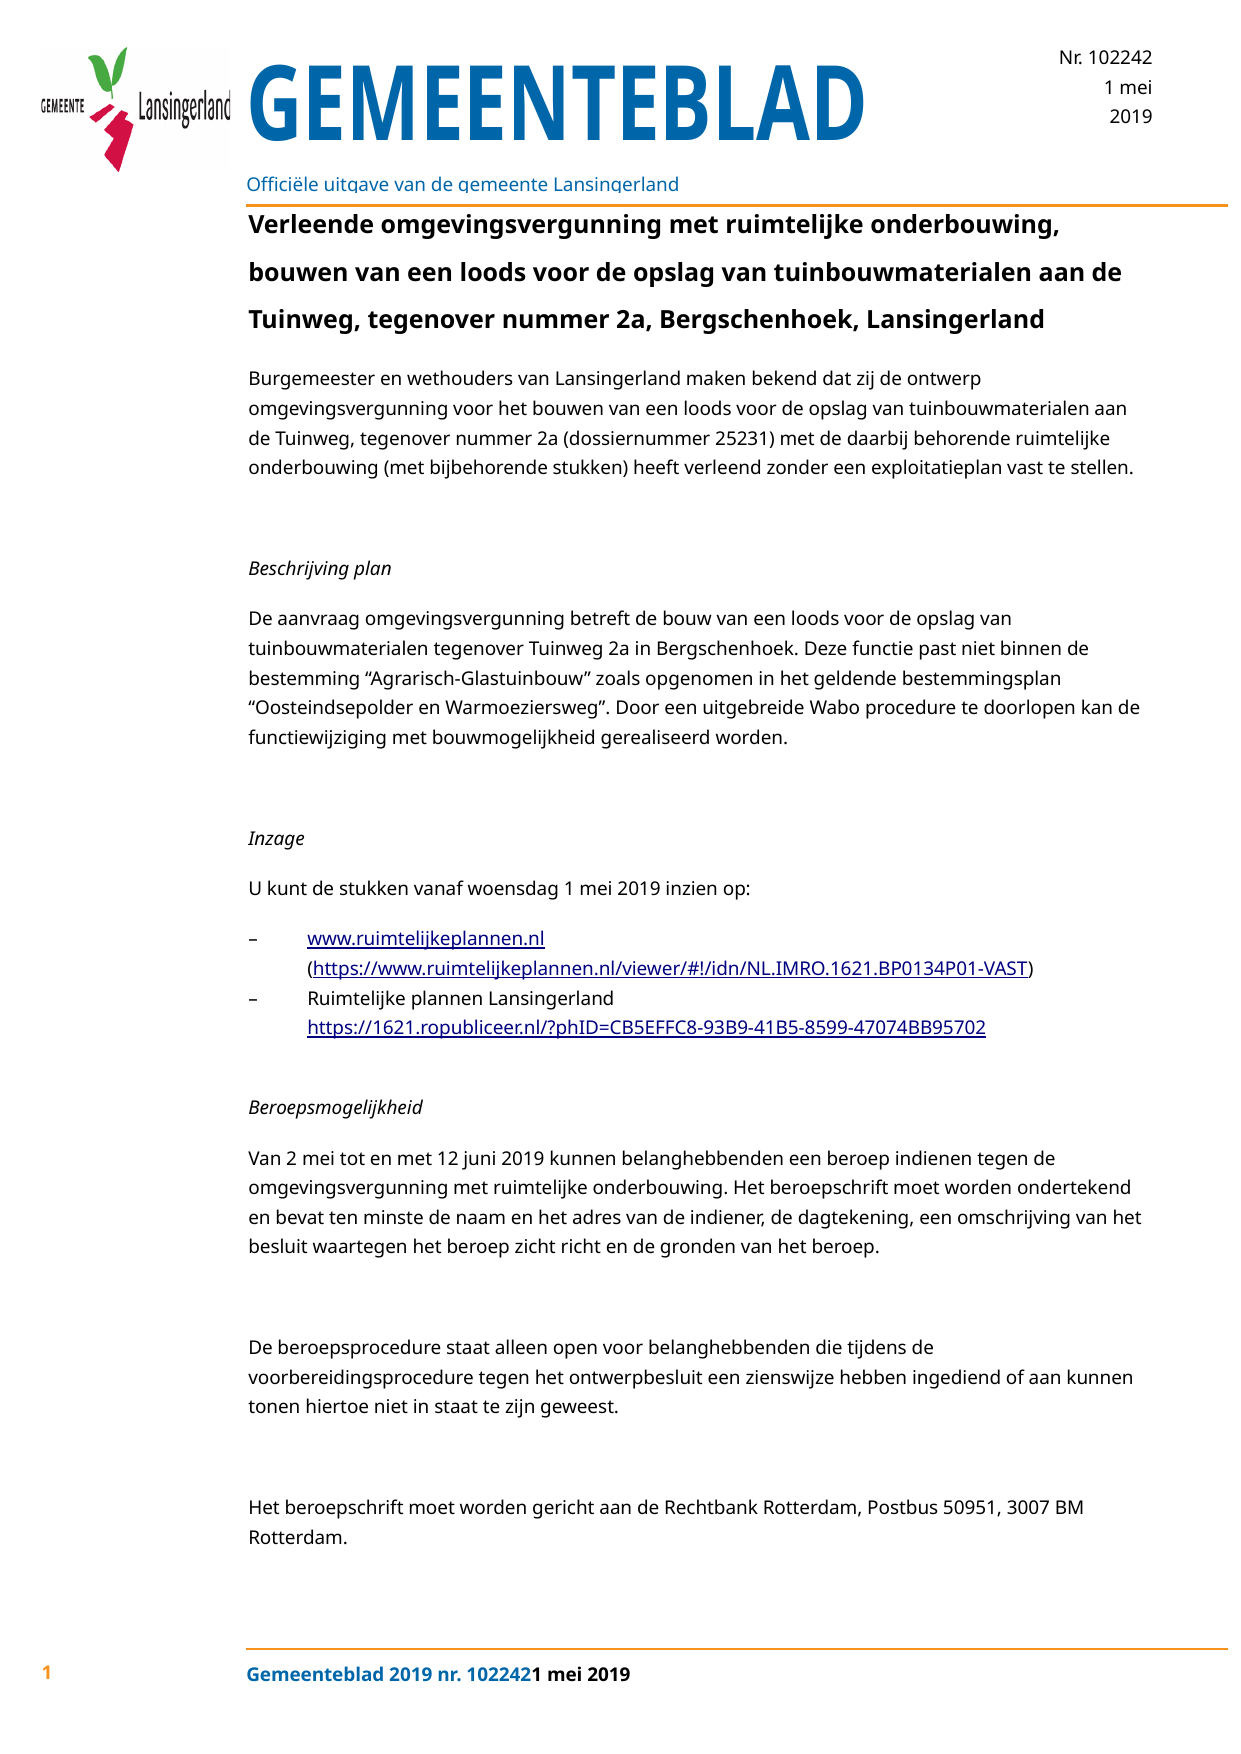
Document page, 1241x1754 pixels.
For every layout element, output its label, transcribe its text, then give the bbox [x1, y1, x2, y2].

text Beroepsmogelijkheid [248, 1094, 1152, 1120]
text De aanvraag omgevingsvergunning betreft de bouw van een loods voor de opslag van tuinbouwmaterialen tegenover Tuinweg 2a in Bergschenhoek. Deze functie past niet binnen de bestemming “Agrarisch-Glastuinbouw” zoals opgenomen in het geldende bestemmingsplan “Oosteindsepolder en Warmoeziersweg”. Door een uitgebreide Wabo procedure te doorlopen kan de functiewijziging met bouwmogelijkheid gerealiseerd worden. [248, 606, 1152, 749]
text U kunt de stukken vanaf woensdag 1 mei 2019 inzien op: [248, 875, 1152, 901]
text Beschrijving plan [248, 555, 1152, 581]
list Ruimtelijke plannen Lansingerland [248, 985, 1152, 1010]
text De beroepsprocedure staat alleen open voor belanghebbenden die tijdens de voorbereidingsprocedure tegen het ontwerpbesluit een zienswijze hebben ingediend of aan kunnen tonen hiertoe niet in staat te zijn geweest. [248, 1334, 1152, 1419]
text Het beroepschrift moet worden gericht aan de Rechtbank Rotterdam, Postbus 50951, 3007 BM Rotterdam. [248, 1494, 1152, 1549]
list https://1621.ropubliceer.nl/?phID=CB5EFFC8-93B9-41B5-8599-47074BB95702 [248, 1014, 1152, 1040]
text Verleende omgevingsvergunning met ruimtelijke onderbouwing, bouwen van een loods voor de opslag van tuinbouwmaterialen aan de Tuinweg, tegenover nummer 2a, Bergschenhoek, Lansingerland [248, 207, 1152, 336]
text Van 2 mei tot en met 12 juni 2019 kunnen belanghebbenden een beroep indienen tegen de omgevingsvergunning met ruimtelijke onderbouwing. Het beroepschrift moet worden ondertekend en bevat ten minste de naam en het adres van de indiener, de dagtekening, een omschrijving van het besluit waartegen het beroep zicht richt en de gronden van het beroep. [248, 1145, 1152, 1259]
list www.ruimtelijkeplannen.nl (https://www.ruimtelijkeplannen.nl/viewer/#!/idn/NL.IMRO.1621.BP0134P01-VAST) [248, 926, 1152, 981]
text Inzage [248, 825, 1152, 850]
picture [41, 47, 231, 172]
text Burgemeester en wethouders van Lansingerland maken bekend dat zij de ontwerp omgevingsvergunning voor het bouwen van een loods voor de opslag van tuinbouwmaterialen aan de Tuinweg, tegenover nummer 2a (dossiernummer 25231) met de daarbij behorende ruimtelijke onderbouwing (met bijbehorende stukken) heeft verleend zonder een exploitatieplan vast te stellen. [248, 366, 1152, 480]
